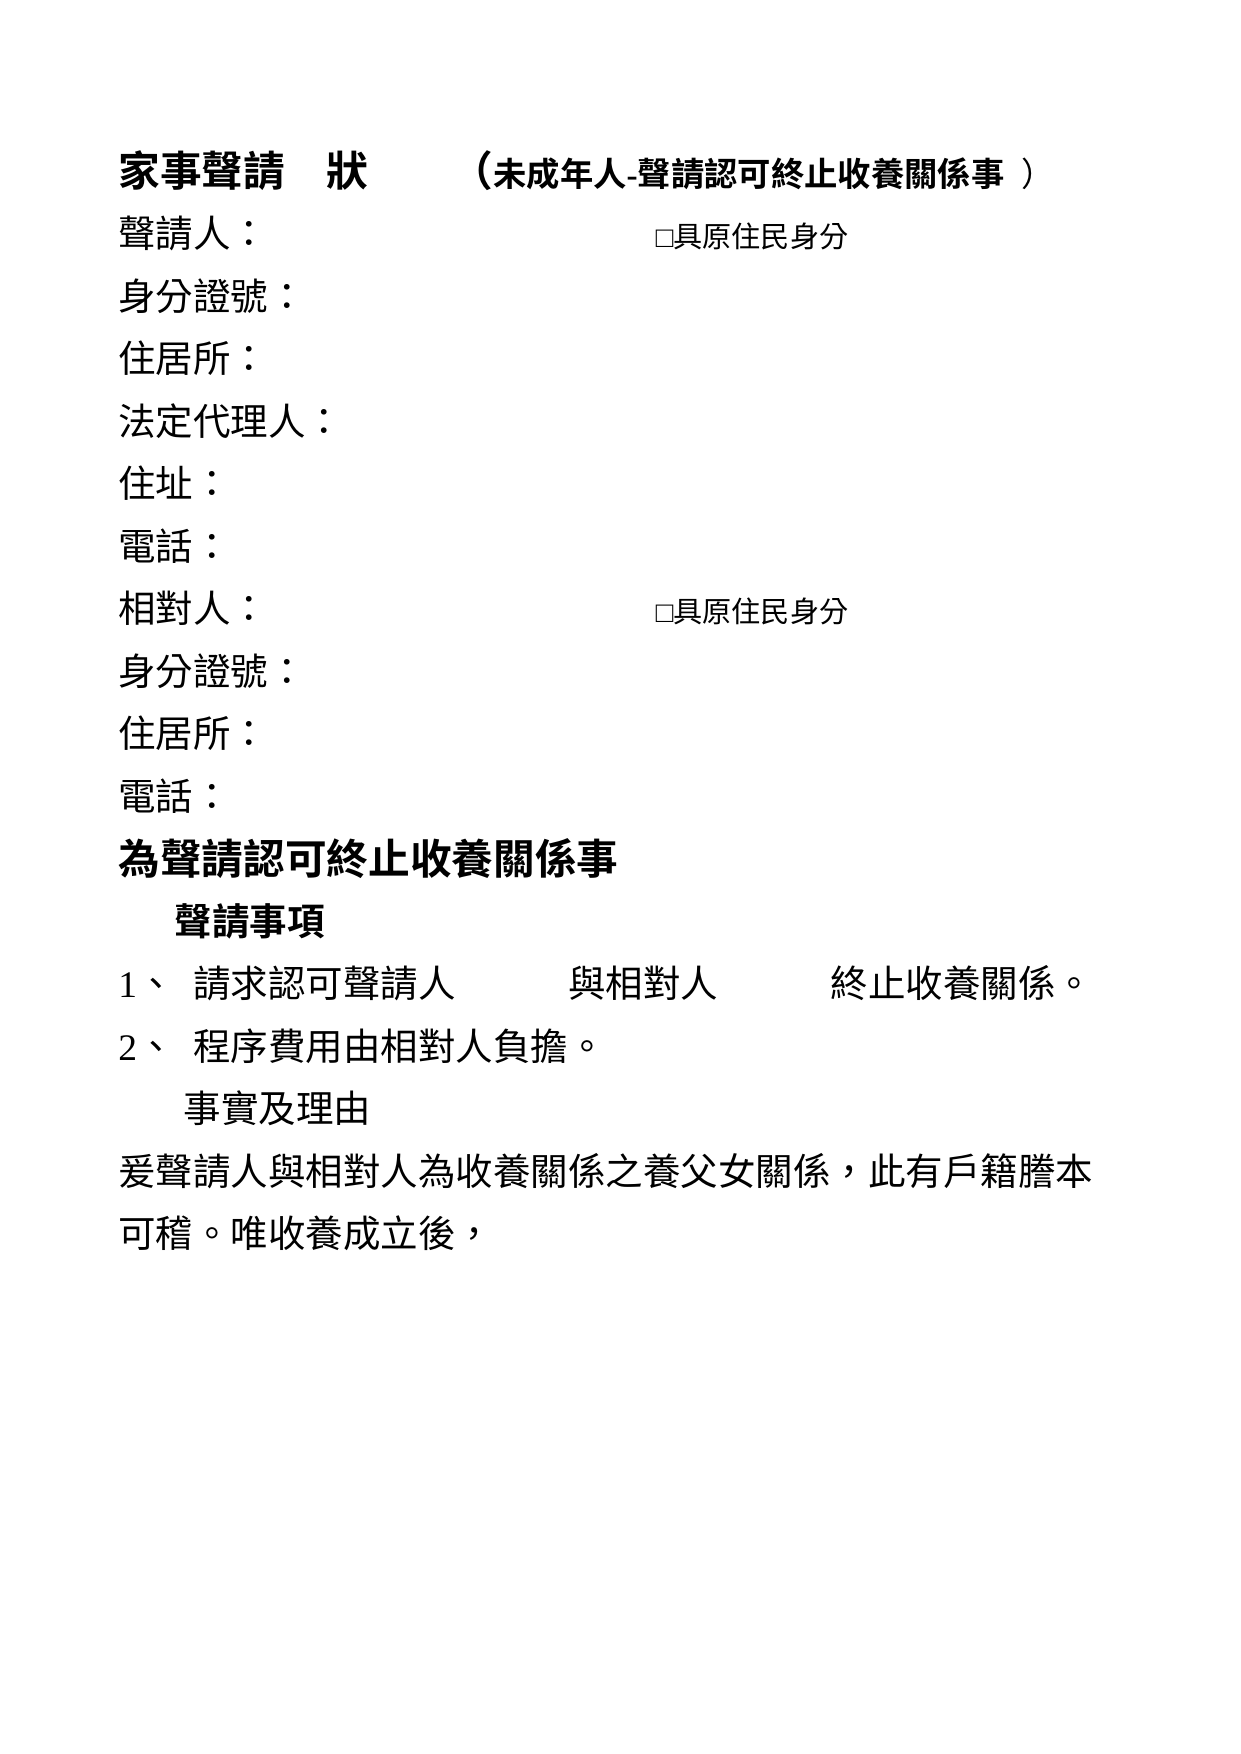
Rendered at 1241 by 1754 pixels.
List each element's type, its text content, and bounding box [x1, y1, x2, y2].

list 程序費用由相對人負擔。 [118, 1002, 1122, 1064]
text 身分證號： [118, 252, 1122, 314]
text 電話： [118, 752, 1122, 814]
text 聲請人： □具原住民身分 [118, 189, 1122, 252]
text 家事聲請 狀 （未成年人-聲請認可終止收養關係事 ） [118, 127, 1122, 189]
text 住居所： [118, 314, 1122, 377]
text 住址： [118, 439, 1122, 502]
text 住居所： [118, 689, 1122, 752]
text 電話： [118, 502, 1122, 564]
text 身分證號： [118, 627, 1122, 689]
text 事實及理由 [118, 1064, 1122, 1127]
text 爰聲請人與相對人為收養關係之養父女關係，此有戶籍謄本可稽。唯收養成立後， [118, 1127, 1122, 1252]
list 請求認可聲請人 與相對人 終止收養關係。 [118, 939, 1122, 1002]
text 相對人： □具原住民身分 [118, 564, 1122, 627]
text 為聲請認可終止收養關係事 [118, 814, 1122, 877]
text 法定代理人： [118, 377, 1122, 439]
text 聲請事項 [118, 877, 1122, 939]
